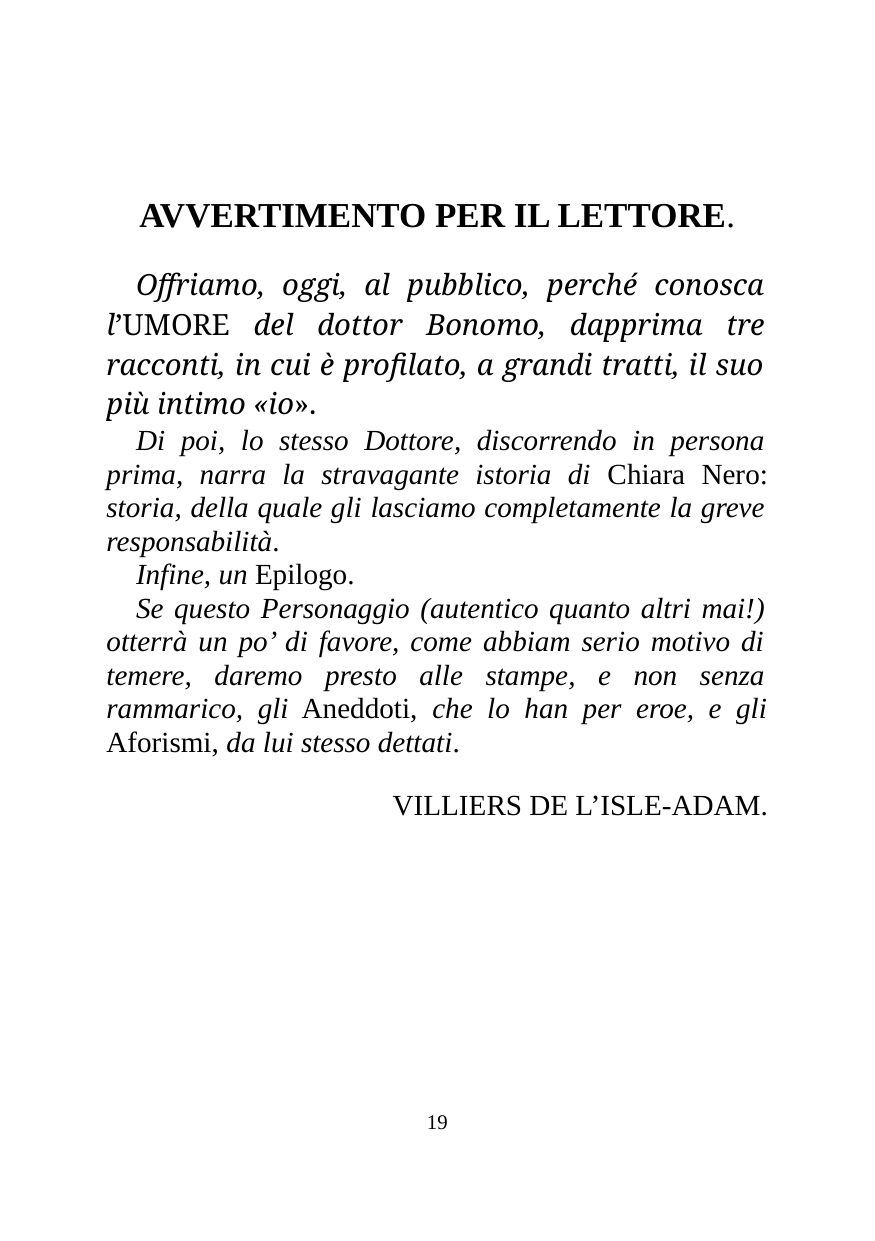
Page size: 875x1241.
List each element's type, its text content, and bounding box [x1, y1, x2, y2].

text Di poi, lo stesso Dottore, discorrendo in persona prima, narra la stravagante istoria di Chiara Nero: storia, della quale gli lasciamo completamente la greve responsabilità. [106, 423, 768, 557]
subtitle AVVERTIMENTO PER IL LETTORE. [106, 195, 768, 235]
text VILLIERS DE L’ISLE-ADAM. [106, 788, 768, 822]
text Infine, un Epilogo. [106, 557, 768, 591]
text Offriamo, oggi, al pubblico, perché conosca l’UMORE del dottor Bonomo, dapprima tre racconti, in cui è profilato, a grandi tratti, il suo più intimo «io». [106, 264, 768, 423]
text Se questo Personaggio (autentico quanto altri mai!) otterrà un po’ di favore, come abbiam serio motivo di temere, daremo presto alle stampe, e non senza rammarico, gli Aneddoti, che lo han per eroe, e gli Aforismi, da lui stesso dettati. [106, 591, 768, 759]
